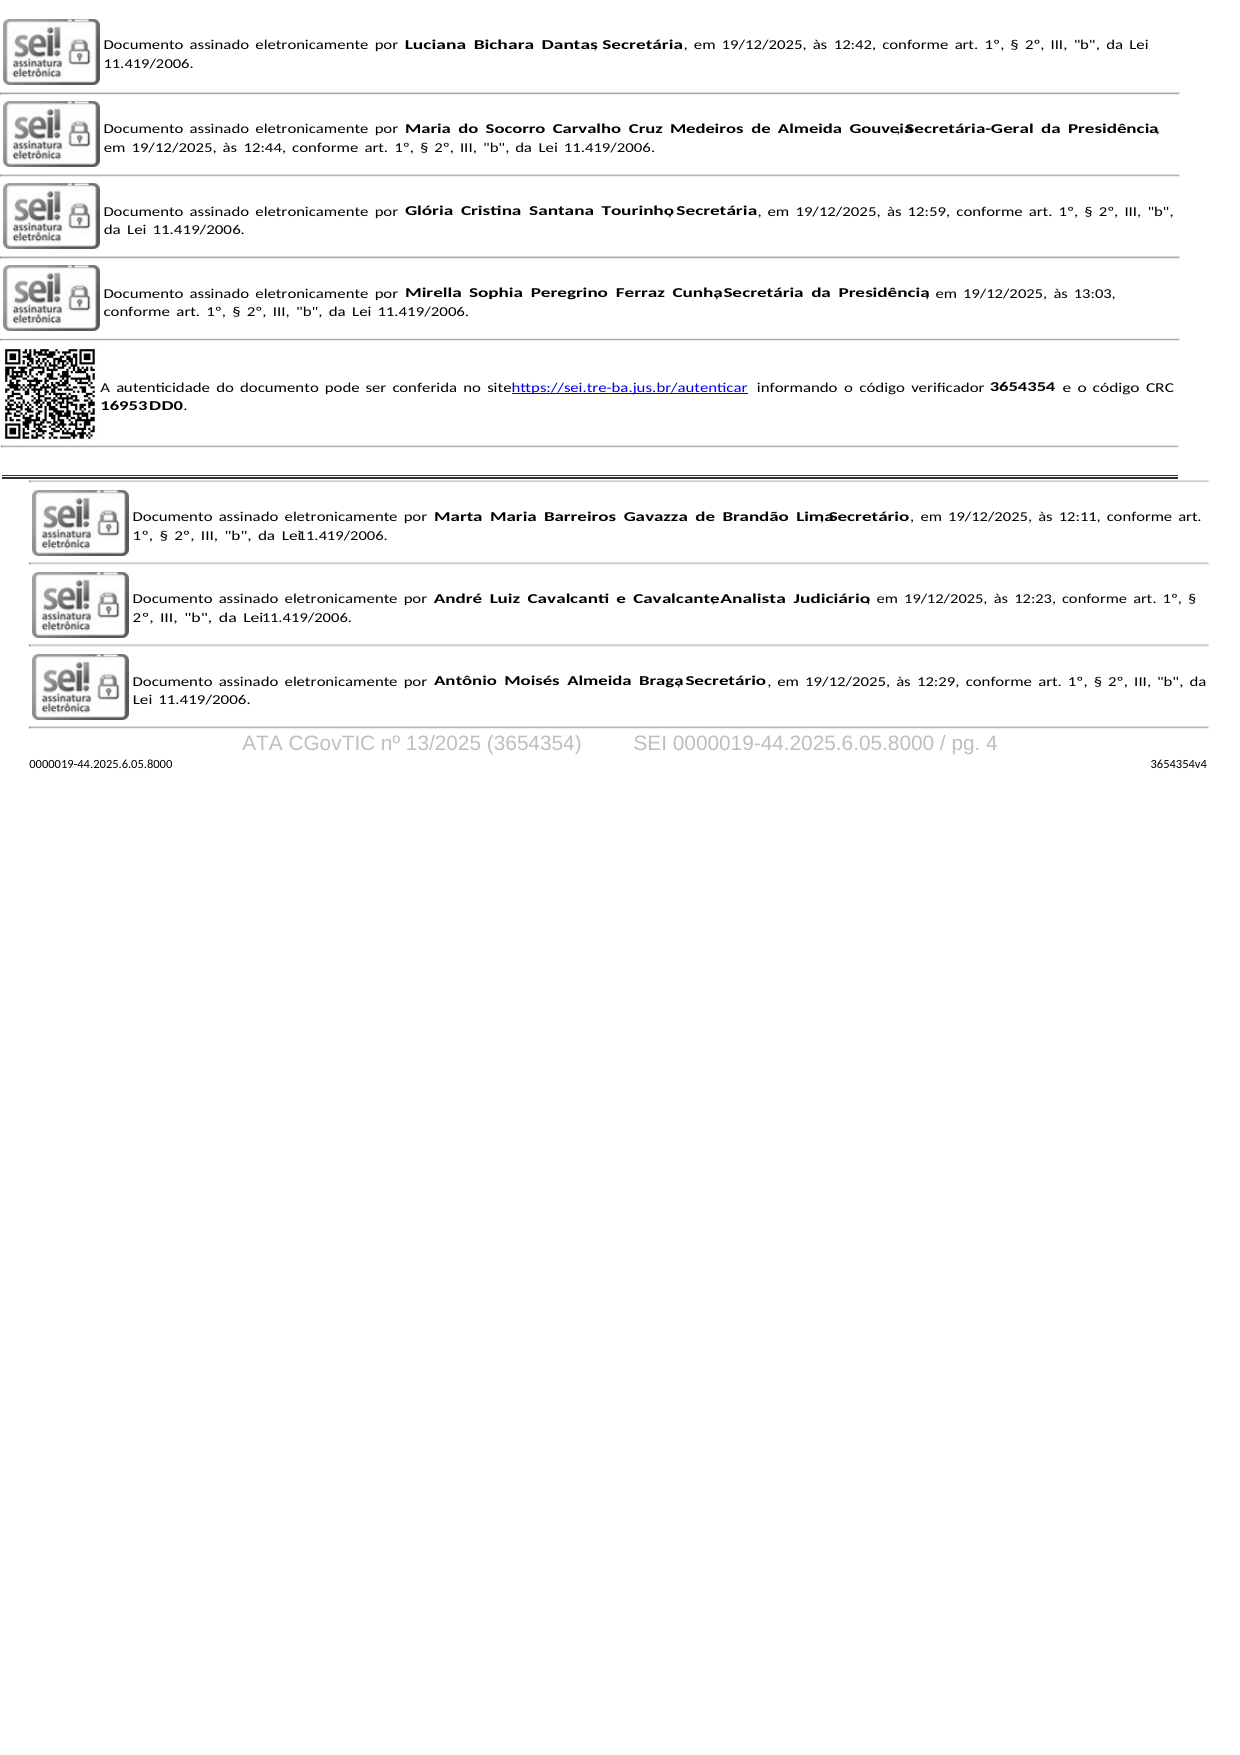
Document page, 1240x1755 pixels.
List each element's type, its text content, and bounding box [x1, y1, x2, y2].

text ATA CGovTIC nº 13/2025 (3654354) SEI 0000019-44.2025.6.05.8000 / pg. 4 [29, 731, 998, 755]
text 0000019-44.2025.6.05.8000 3654354v4 [29, 756, 1207, 772]
